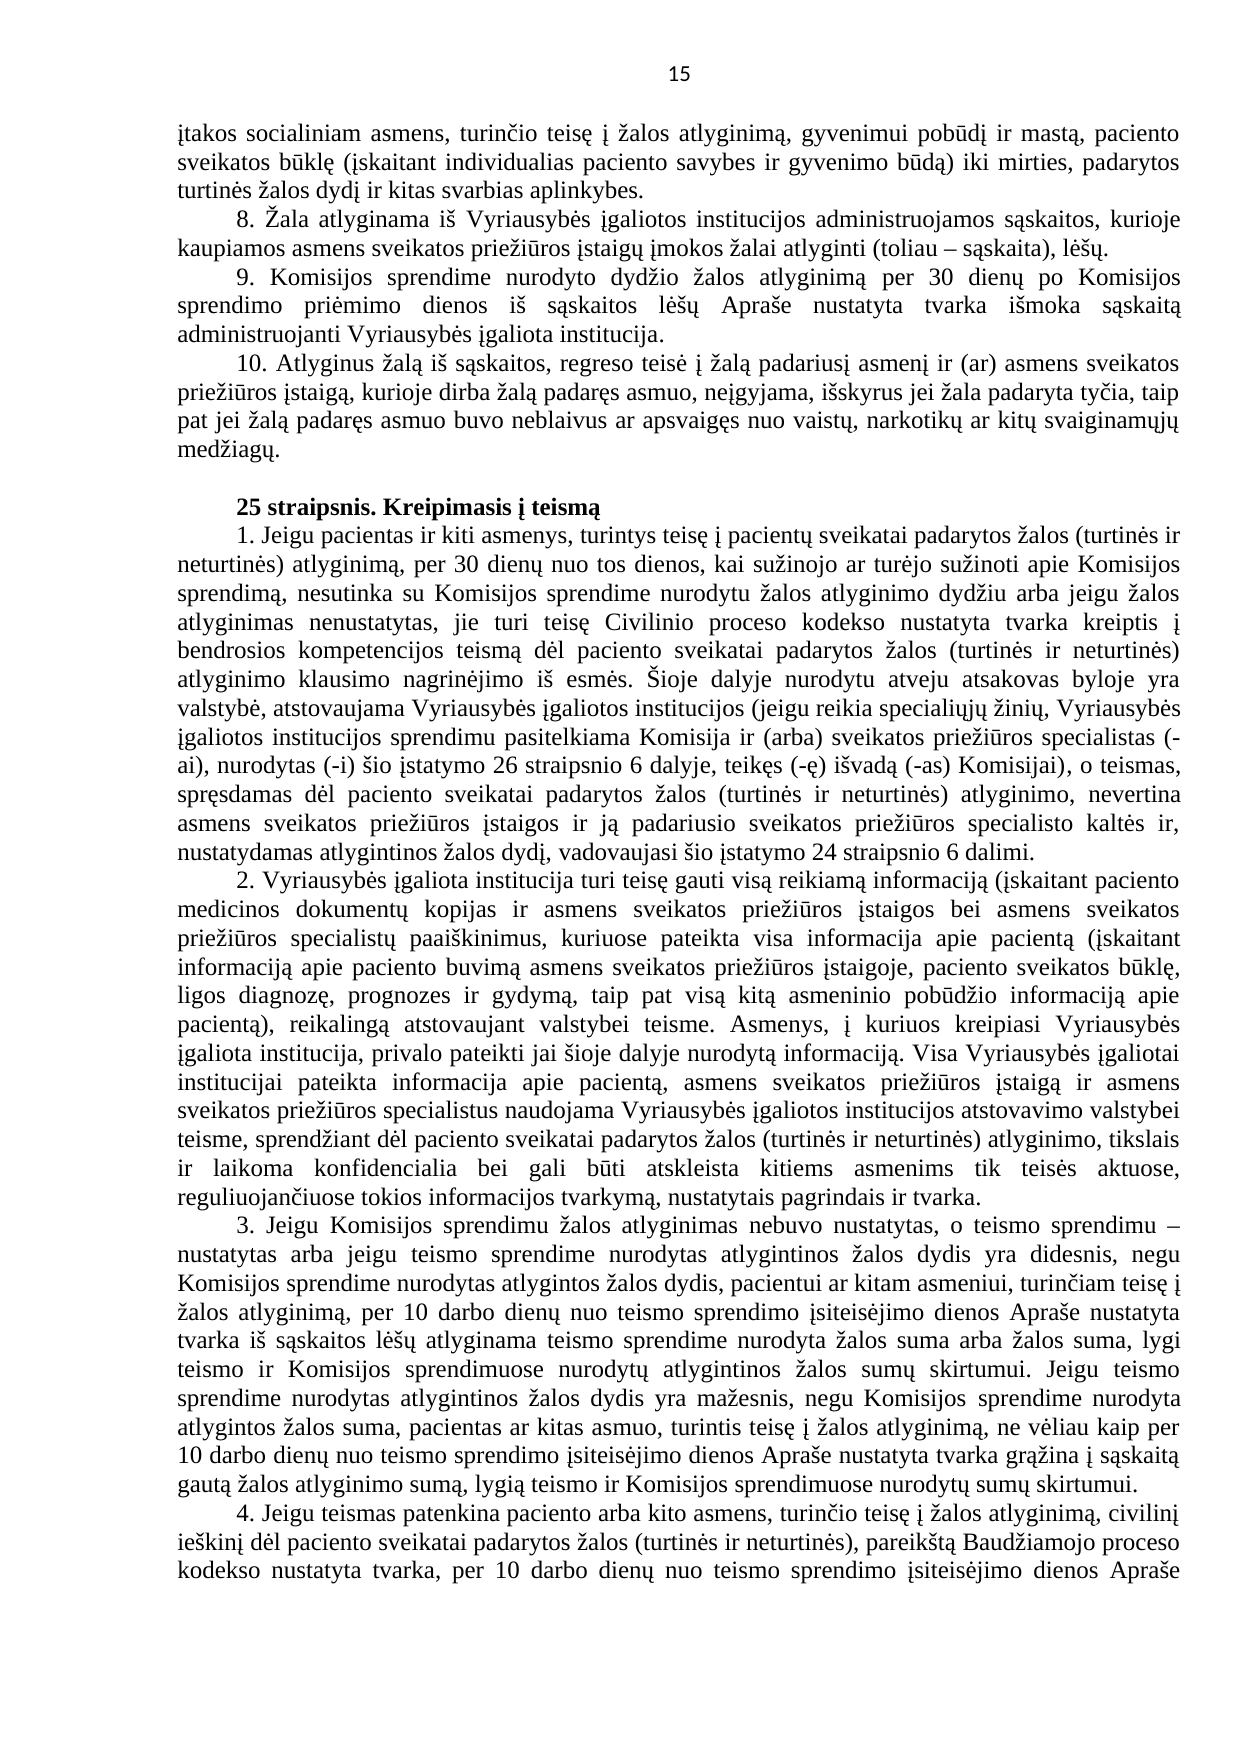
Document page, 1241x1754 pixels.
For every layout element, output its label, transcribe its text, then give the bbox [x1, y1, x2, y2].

text 8. Žala atlyginama iš Vyriausybės įgaliotos institucijos administruojamos sąskaitos, kurioje kaupiamos asmens sveikatos priežiūros įstaigų įmokos žalai atlyginti (toliau – sąskaita), lėšų. [177, 204, 1181, 262]
text 2. Vyriausybės įgaliota institucija turi teisę gauti visą reikiamą informaciją (įskaitant paciento medicinos dokumentų kopijas ir asmens sveikatos priežiūros įstaigos bei asmens sveikatos priežiūros specialistų paaiškinimus, kuriuose pateikta visa informacija apie pacientą (įskaitant informaciją apie paciento buvimą asmens sveikatos priežiūros įstaigoje, paciento sveikatos būklę, ligos diagnozę, prognozes ir gydymą, taip pat visą kitą asmeninio pobūdžio informaciją apie pacientą), reikalingą atstovaujant valstybei teisme. Asmenys, į kuriuos kreipiasi Vyriausybės įgaliota institucija, privalo pateikti jai šioje dalyje nurodytą informaciją. Visa Vyriausybės įgaliotai institucijai pateikta informacija apie pacientą, asmens sveikatos priežiūros įstaigą ir asmens sveikatos priežiūros specialistus naudojama Vyriausybės įgaliotos institucijos atstovavimo valstybei teisme, sprendžiant dėl paciento sveikatai padarytos žalos (turtinės ir neturtinės) atlyginimo, tikslais ir laikoma konfidencialia bei gali būti atskleista kitiems asmenims tik teisės aktuose, reguliuojančiuose tokios informacijos tvarkymą, nustatytais pagrindais ir tvarka. [177, 866, 1181, 1211]
text 3. Jeigu Komisijos sprendimu žalos atlyginimas nebuvo nustatytas, o teismo sprendimu – nustatytas arba jeigu teismo sprendime nurodytas atlygintinos žalos dydis yra didesnis, negu Komisijos sprendime nurodytas atlygintos žalos dydis, pacientui ar kitam asmeniui, turinčiam teisę į žalos atlyginimą, per 10 darbo dienų nuo teismo sprendimo įsiteisėjimo dienos Apraše nustatyta tvarka iš sąskaitos lėšų atlyginama teismo sprendime nurodyta žalos suma arba žalos suma, lygi teismo ir Komisijos sprendimuose nurodytų atlygintinos žalos sumų skirtumui. Jeigu teismo sprendime nurodytas atlygintinos žalos dydis yra mažesnis, negu Komisijos sprendime nurodyta atlygintos žalos suma, pacientas ar kitas asmuo, turintis teisę į žalos atlyginimą, ne vėliau kaip per 10 darbo dienų nuo teismo sprendimo įsiteisėjimo dienos Apraše nustatyta tvarka grąžina į sąskaitą gautą žalos atlyginimo sumą, lygią teismo ir Komisijos sprendimuose nurodytų sumų skirtumui. [177, 1211, 1181, 1498]
text 4. Jeigu teismas patenkina paciento arba kito asmens, turinčio teisę į žalos atlyginimą, civilinį ieškinį dėl paciento sveikatai padarytos žalos (turtinės ir neturtinės), pareikštą Baudžiamojo proceso kodekso nustatyta tvarka, per 10 darbo dienų nuo teismo sprendimo įsiteisėjimo dienos Apraše [177, 1498, 1181, 1584]
text 25 straipsnis. Kreipimasis į teismą [177, 492, 1181, 521]
text 1. Jeigu pacientas ir kiti asmenys, turintys teisę į pacientų sveikatai padarytos žalos (turtinės ir neturtinės) atlyginimą, per 30 dienų nuo tos dienos, kai sužinojo ar turėjo sužinoti apie Komisijos sprendimą, nesutinka su Komisijos sprendime nurodytu žalos atlyginimo dydžiu arba jeigu žalos atlyginimas nenustatytas, jie turi teisę Civilinio proceso kodekso nustatyta tvarka kreiptis į bendrosios kompetencijos teismą dėl paciento sveikatai padarytos žalos (turtinės ir neturtinės) atlyginimo klausimo nagrinėjimo iš esmės. Šioje dalyje nurodytu atveju atsakovas byloje yra valstybė, atstovaujama Vyriausybės įgaliotos institucijos (jeigu reikia specialiųjų žinių, Vyriausybės įgaliotos institucijos sprendimu pasitelkiama Komisija ir (arba) sveikatos priežiūros specialistas (-ai), nurodytas (-i) šio įstatymo 26 straipsnio 6 dalyje, teikęs (-ę) išvadą (-as) Komisijai), o teismas, spręsdamas dėl paciento sveikatai padarytos žalos (turtinės ir neturtinės) atlyginimo, nevertina asmens sveikatos priežiūros įstaigos ir ją padariusio sveikatos priežiūros specialisto kaltės ir, nustatydamas atlygintinos žalos dydį, vadovaujasi šio įstatymo 24 straipsnio 6 dalimi. [177, 521, 1181, 866]
text 9. Komisijos sprendime nurodyto dydžio žalos atlyginimą per 30 dienų po Komisijos sprendimo priėmimo dienos iš sąskaitos lėšų Apraše nustatyta tvarka išmoka sąskaitą administruojanti Vyriausybės įgaliota institucija. [177, 262, 1181, 348]
text 10. Atlyginus žalą iš sąskaitos, regreso teisė į žalą padariusį asmenį ir (ar) asmens sveikatos priežiūros įstaigą, kurioje dirba žalą padaręs asmuo, neįgyjama, išskyrus jei žala padaryta tyčia, taip pat jei žalą padaręs asmuo buvo neblaivus ar apsvaigęs nuo vaistų, narkotikų ar kitų svaiginamųjų medžiagų. [177, 348, 1181, 463]
text įtakos socialiniam asmens, turinčio teisę į žalos atlyginimą, gyvenimui pobūdį ir mastą, paciento sveikatos būklę (įskaitant individualias paciento savybes ir gyvenimo būdą) iki mirties, padarytos turtinės žalos dydį ir kitas svarbias aplinkybes. [177, 118, 1181, 204]
